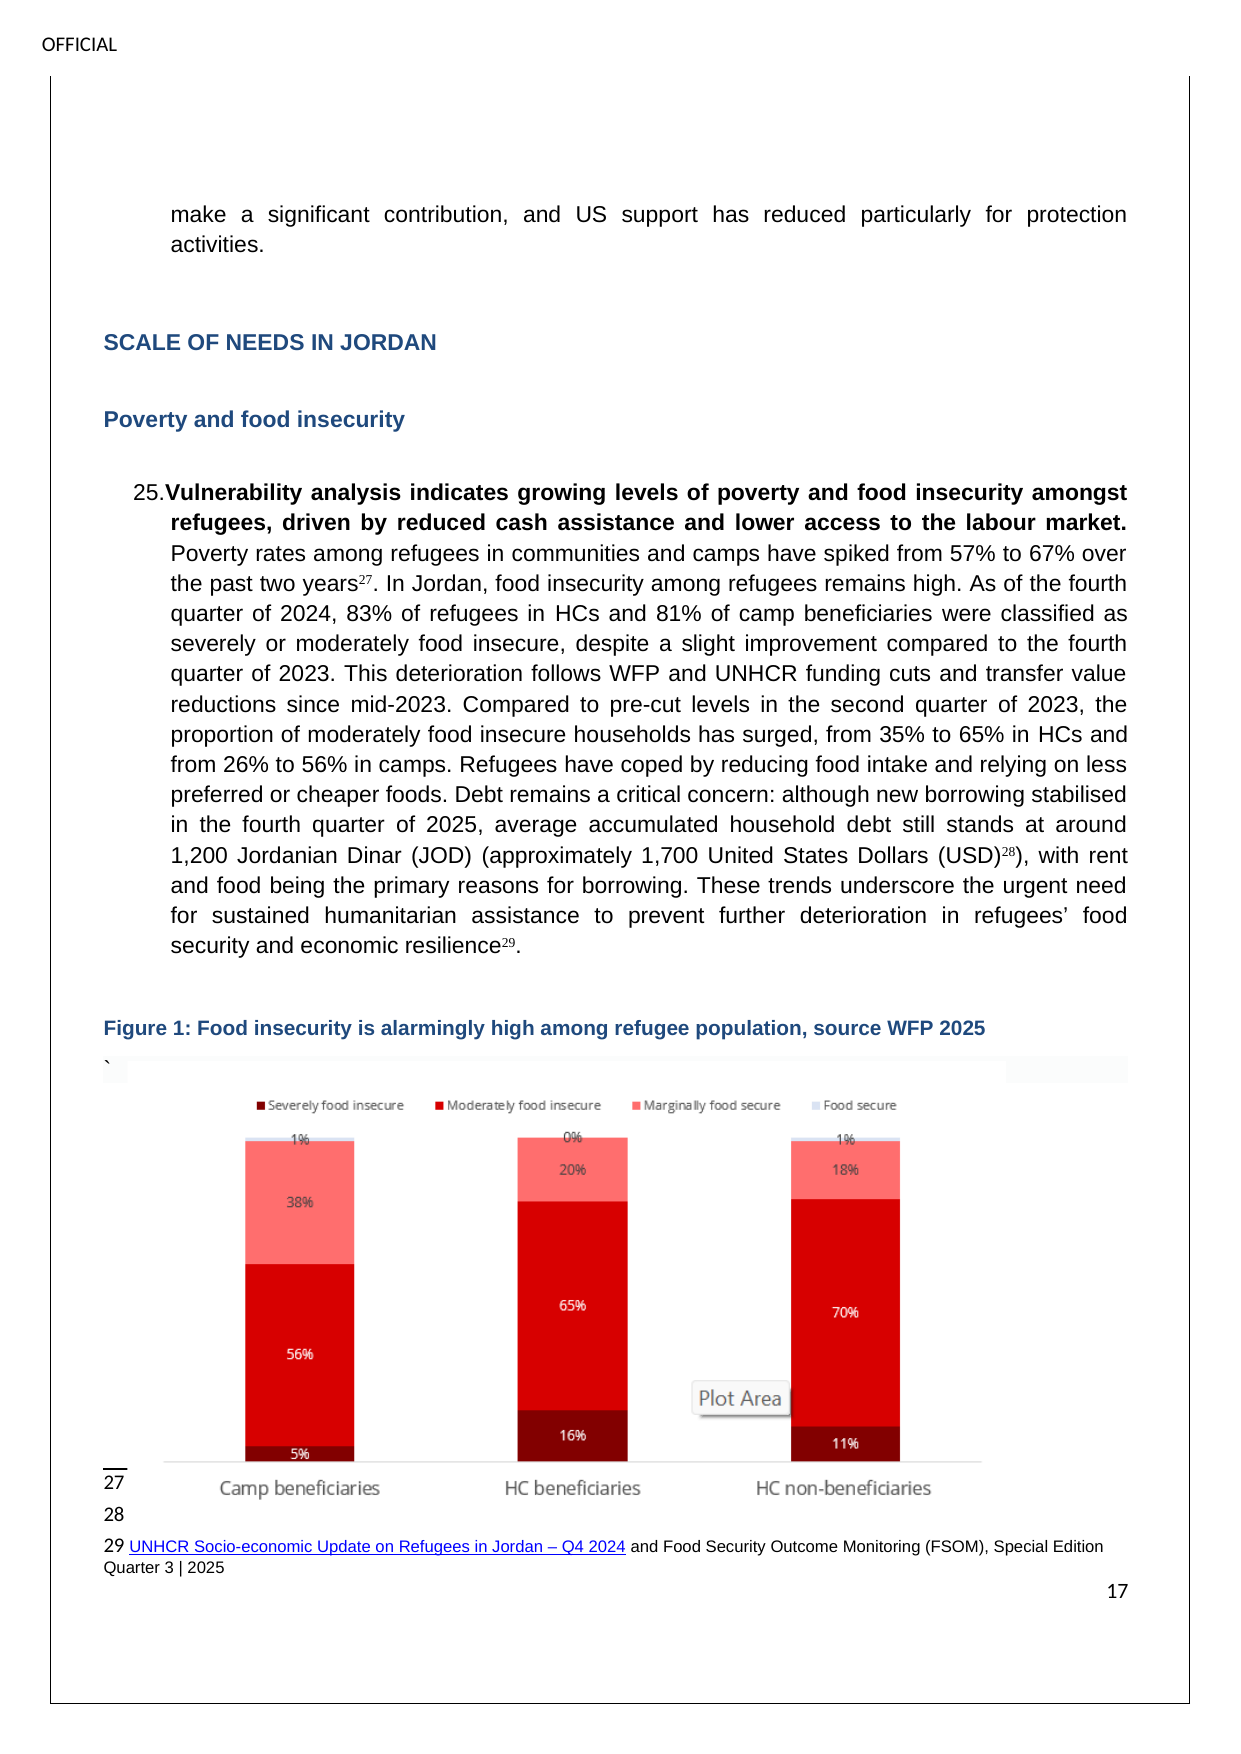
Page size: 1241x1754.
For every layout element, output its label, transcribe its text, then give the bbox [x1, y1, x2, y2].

list Socio-economic Survey of Refugees in Host Communities 2024 [1007, 1469, 1128, 1494]
list UNHCR Socio-economic Update on Refugees in Jordan – Q4 2024 and Food Security Outcome Monitoring (FSOM), Special Edition Quarter 3 | 2025 [103, 1532, 1128, 1577]
list Vulnerability analysis indicates growing levels of poverty and food insecurity amongst refugees, driven by reduced cash assistance and lower access to the labour market. Poverty rates among refugees in communities and camps have spiked from 57% to 67% over the past two years. In Jordan, food insecurity among refugees remains high. As of the fourth quarter of 2024, 83% of refugees in HCs and 81% of camp beneficiaries were classified as severely or moderately food insecure, despite a slight improvement compared to the fourth quarter of 2023. This deterioration follows WFP and UNHCR funding cuts and transfer value reductions since mid-2023. Compared to pre-cut levels in the second quarter of 2023, the proportion of moderately food insecure households has surged, from 35% to 65% in HCs and from 26% to 56% in camps. Refugees have coped by reducing food intake and relying on less preferred or cheaper foods. Debt remains a critical concern: although new borrowing stabilised in the fourth quarter of 2025, average accumulated household debt still stands at around 1,200 Jordanian Dinar (JOD) (approximately 1,700 United States Dollars (USD)), with rent and food being the primary reasons for borrowing. These trends underscore the urgent need for sustained humanitarian assistance to prevent further deterioration in refugees’ food security and economic resilience. [133, 479, 1128, 959]
text Poverty and food insecurity [103, 406, 1128, 433]
text Figure 1: Food insecurity is alarmingly high among refugee population, source WFP 2025 [103, 1016, 1128, 1039]
text SCALE OF NEEDS IN JORDAN [103, 329, 1128, 356]
text ` [103, 1056, 1128, 1083]
list make a significant contribution, and US support has reduced particularly for protection activities. [133, 201, 1128, 258]
list Based on exchange rate on 14 December 2025. [1007, 1501, 1128, 1526]
